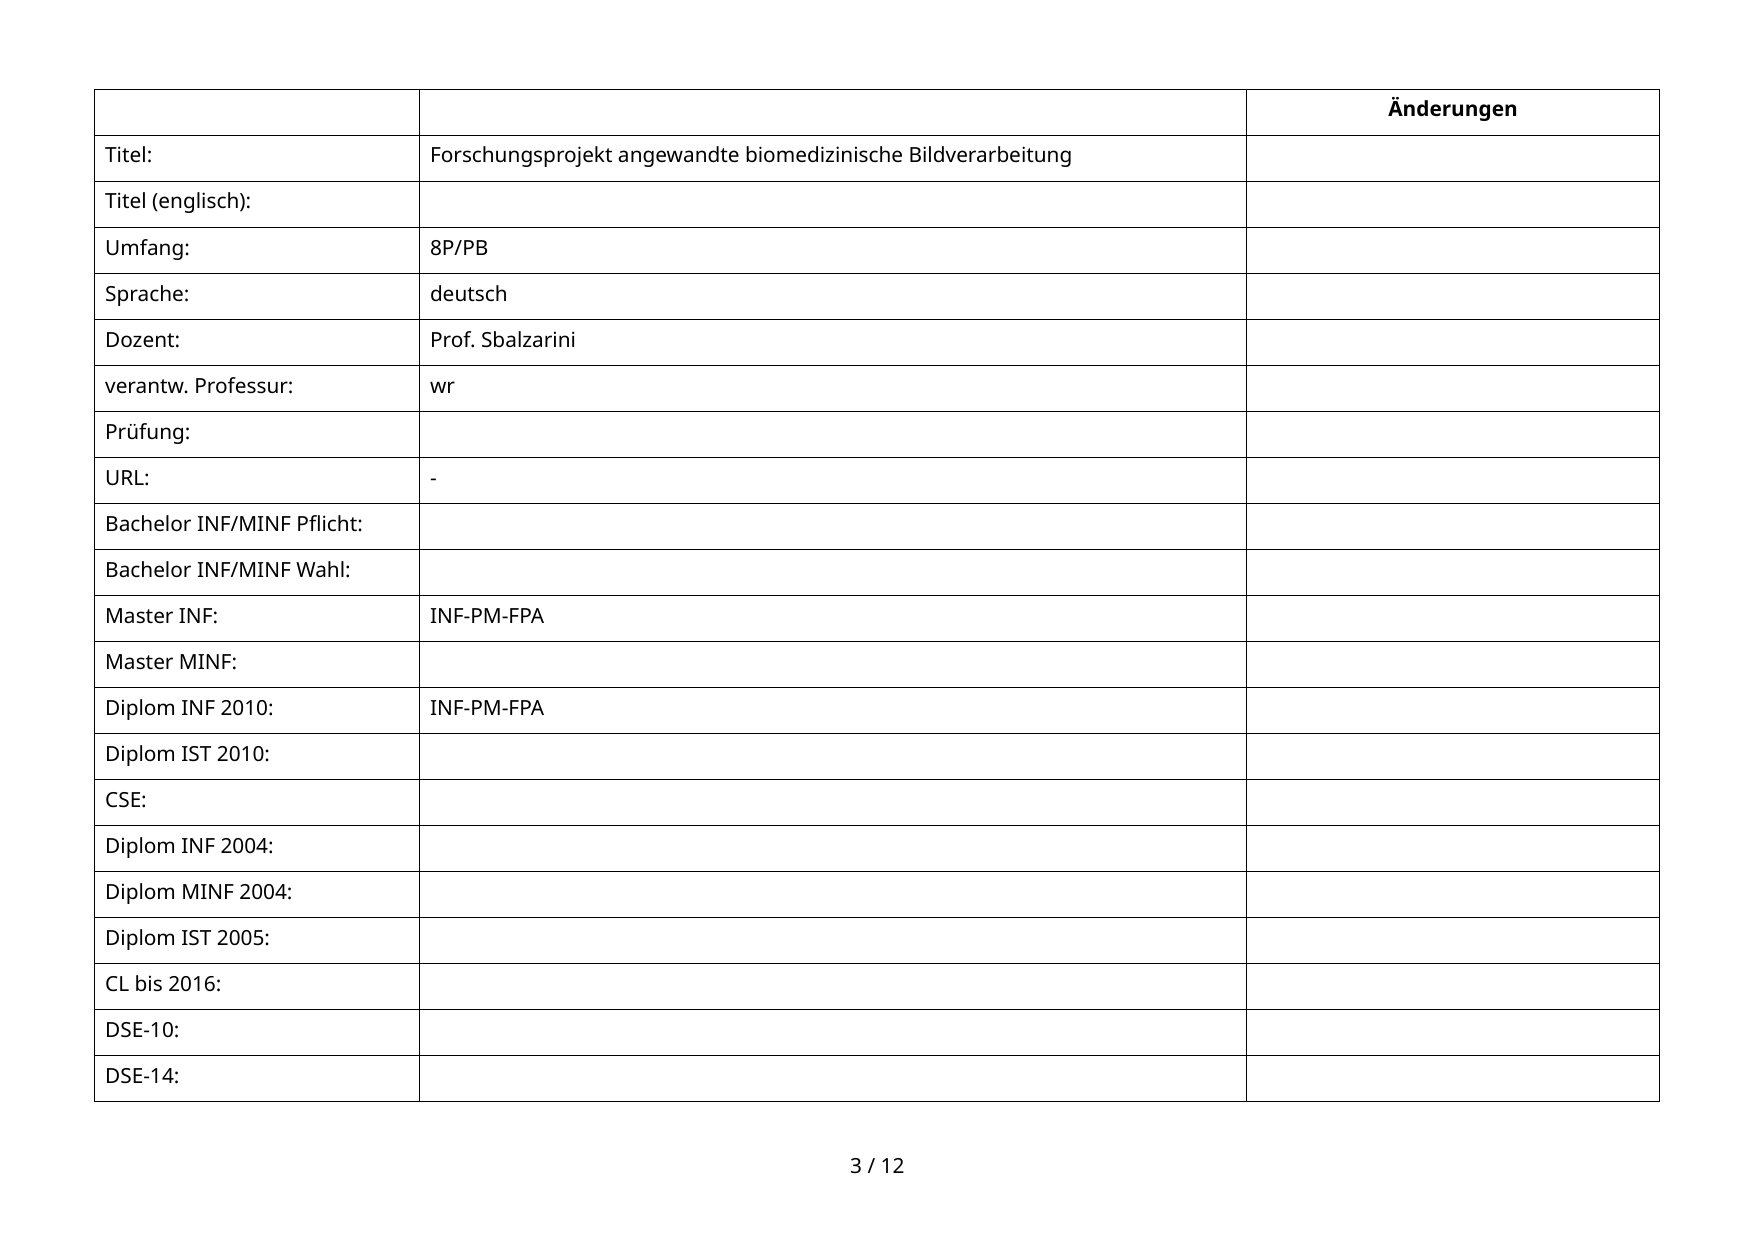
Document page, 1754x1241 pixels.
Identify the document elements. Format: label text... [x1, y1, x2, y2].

table_cell [1247, 964, 1659, 1009]
table_cell Prüfung: [95, 412, 419, 457]
table_cell [1247, 1056, 1659, 1101]
table_cell deutsch [420, 274, 1246, 319]
table_cell URL: [95, 458, 419, 503]
table_cell [1247, 918, 1659, 963]
table_cell Bachelor INF/MINF Wahl: [95, 550, 419, 595]
table_cell [420, 964, 1246, 1009]
table_cell Titel: [95, 136, 419, 181]
table_cell [420, 1010, 1246, 1055]
table_cell [420, 872, 1246, 917]
table_cell [420, 504, 1246, 549]
table_cell CSE: [95, 780, 419, 825]
table_cell [420, 918, 1246, 963]
table_cell [420, 734, 1246, 779]
table_cell [1247, 412, 1659, 457]
table_cell DSE-10: [95, 1010, 419, 1055]
table_cell Prof. Sbalzarini [420, 320, 1246, 365]
table_cell Dozent: [95, 320, 419, 365]
table_cell DSE-14: [95, 1056, 419, 1101]
table_cell [1247, 366, 1659, 411]
table_cell Forschungsprojekt angewandte biomedizinische Bildverarbeitung [420, 136, 1246, 181]
table_cell [1247, 136, 1659, 181]
table_cell [420, 1056, 1246, 1101]
table_cell [420, 550, 1246, 595]
table_cell [1247, 688, 1659, 733]
table_cell [1247, 458, 1659, 503]
table_cell [420, 642, 1246, 687]
table_cell [420, 826, 1246, 871]
table_header Änderungen [1247, 90, 1659, 134]
table_cell [1247, 1010, 1659, 1055]
table_cell Umfang: [95, 228, 419, 273]
table_cell verantw. Professur: [95, 366, 419, 411]
table_cell INF-PM-FPA [420, 688, 1246, 733]
table_cell [1247, 274, 1659, 319]
table_cell wr [420, 366, 1246, 411]
table_cell [1247, 182, 1659, 227]
table_header [95, 90, 419, 134]
table_cell [1247, 734, 1659, 779]
table_cell CL bis 2016: [95, 964, 419, 1009]
table_cell Diplom INF 2004: [95, 826, 419, 871]
table_cell Master INF: [95, 596, 419, 641]
table_cell [1247, 780, 1659, 825]
table_cell [1247, 872, 1659, 917]
table_cell - [420, 458, 1246, 503]
table_cell [420, 780, 1246, 825]
table_cell [1247, 642, 1659, 687]
table_cell Diplom IST 2005: [95, 918, 419, 963]
table_cell Bachelor INF/MINF Pflicht: [95, 504, 419, 549]
table_cell [1247, 228, 1659, 273]
table_cell Master MINF: [95, 642, 419, 687]
table_cell [420, 412, 1246, 457]
table_cell 8P/PB [420, 228, 1246, 273]
table_cell [1247, 826, 1659, 871]
table_cell Sprache: [95, 274, 419, 319]
table_cell Diplom MINF 2004: [95, 872, 419, 917]
table_cell [1247, 320, 1659, 365]
table_cell Titel (englisch): [95, 182, 419, 227]
table_cell Diplom INF 2010: [95, 688, 419, 733]
table_cell [1247, 550, 1659, 595]
table_cell Diplom IST 2010: [95, 734, 419, 779]
table_cell [1247, 504, 1659, 549]
table_cell INF-PM-FPA [420, 596, 1246, 641]
table_cell [420, 182, 1246, 227]
table_cell [1247, 596, 1659, 641]
table_header [420, 90, 1246, 134]
